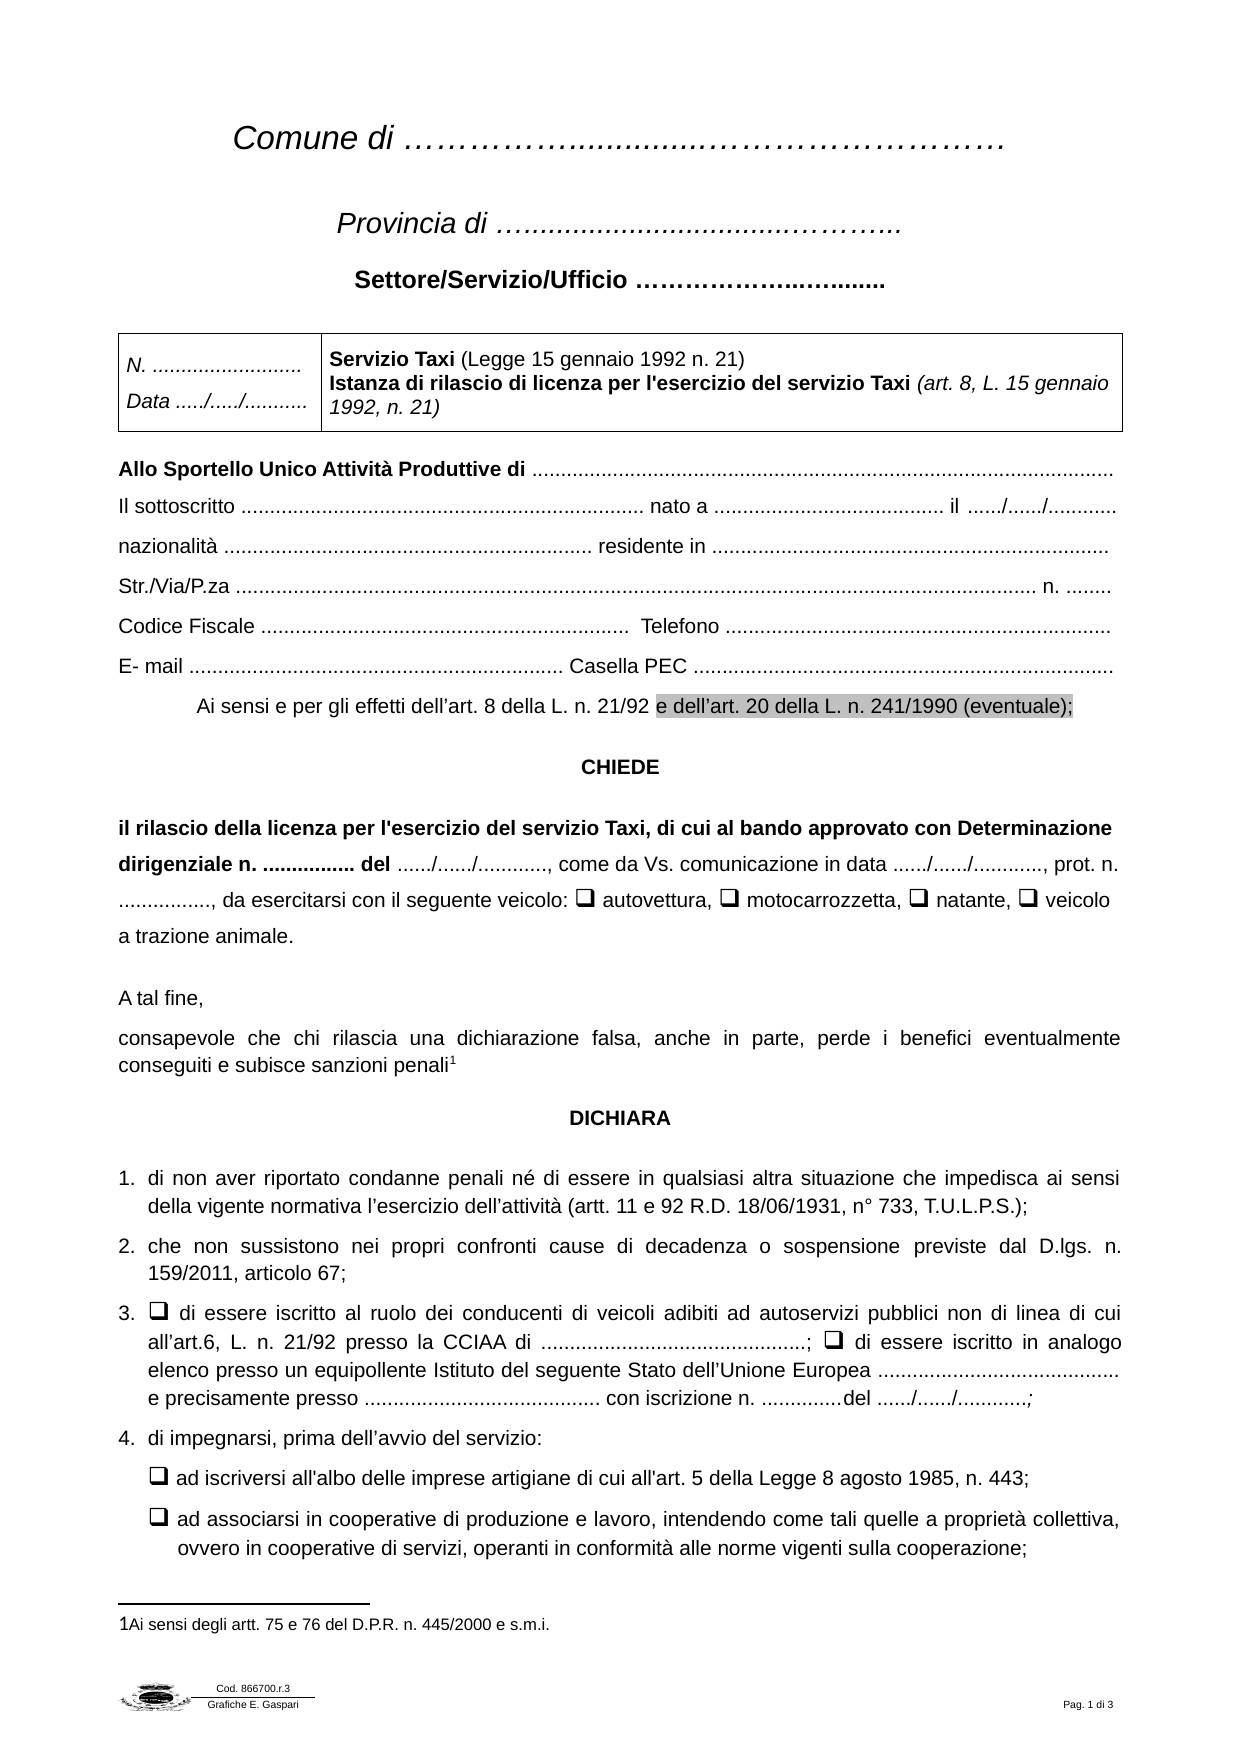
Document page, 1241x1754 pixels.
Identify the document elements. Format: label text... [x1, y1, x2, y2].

subtitle il rilascio della licenza per l'esercizio del servizio Taxi, di cui al bando approvato con Determinazione dirigenziale n. ................ del ....../....../............, come da Vs. comunicazione in data ....../....../............, prot. n. ................, da esercitarsi con il seguente veicolo:  autovettura,  motocarrozzetta,  natante,  veicolo a trazione animale. [118, 816, 1122, 948]
text Ai sensi degli artt. 75 e 76 del D.P.R. n. 445/2000 e s.m.i. [118, 1610, 1122, 1636]
subtitle  di essere iscritto al ruolo dei conducenti di veicoli adibiti ad autoservizi pubblici non di linea di cui all’art.6, L. n. 21/92 presso la CCIAA di ..............................................;  di essere iscritto in analogo elenco presso un equipollente Istituto del seguente Stato dell’Unione Europea .......................................... e precisamente presso ......................................... con iscrizione n. ..............del ....../....../............; [118, 1301, 1122, 1410]
list di non aver riportato condanne penali né di essere in qualsiasi altra situazione che impedisca ai sensi della vigente normativa l’esercizio dell’attività (artt. 11 e 92 R.D. 18/06/1931, n° 733, T.U.L.P.S.); [118, 1166, 1122, 1218]
text Str./Via/P.za ........................................................................................................................................... n. ........ [118, 574, 1122, 598]
text Comune di ……………...............……………………… [118, 118, 1122, 157]
table_header Servizio Taxi (Legge 15 gennaio 1992 n. 21) Istanza di rilascio di licenza per l'esercizio del servizio Taxi (art. 8, L. 15 gennaio 1992, n. 21) [322, 334, 1122, 431]
text  ad iscriversi all'albo delle imprese artigiane di cui all'art. 5 della Legge 8 agosto 1985, n. 443; [148, 1466, 1122, 1491]
text consapevole che chi rilascia una dichiarazione falsa, anche in parte, perde i benefici eventualmente conseguiti e subisce sanzioni penali [118, 1025, 1122, 1077]
text  ad associarsi in cooperative di produzione e lavoro, intendendo come tali quelle a proprietà collettiva, ovvero in cooperative di servizi, operanti in conformità alle norme vigenti sulla cooperazione; [148, 1507, 1122, 1559]
text E- mail ................................................................. Casella PEC ......................................................................... [118, 654, 1122, 678]
table_header N. .......................... Data ...../...../........... [119, 334, 321, 431]
text Settore/Servizio/Ufficio ………………...…........ [118, 265, 1122, 294]
list che non sussistono nei propri confronti cause di decadenza o sospensione previste dal D.lgs. n. 159/2011, articolo 67; [118, 1234, 1122, 1285]
text Codice Fiscale ................................................................ Telefono ................................................................... [118, 614, 1122, 638]
subtitle CHIEDE [118, 754, 1122, 778]
subtitle DICHIARA [118, 1105, 1122, 1129]
text A tal fine, [118, 985, 1122, 1009]
text Allo Sportello Unico Attività Produttive di ..................................................................................................... [118, 457, 1122, 481]
text Ai sensi e per gli effetti dell’art. 8 della L. n. 21/92 e dell’art. 20 della L. n. 241/1990 (eventuale); [118, 694, 1122, 718]
text Provincia di ….................................………... [118, 207, 1122, 240]
text Il sottoscritto ...................................................................... nato a ........................................ il ....../....../............ [118, 494, 1122, 518]
text nazionalità ................................................................ residente in ..................................................................... [118, 534, 1122, 558]
list di impegnarsi, prima dell’avvio del servizio: [118, 1426, 1122, 1450]
